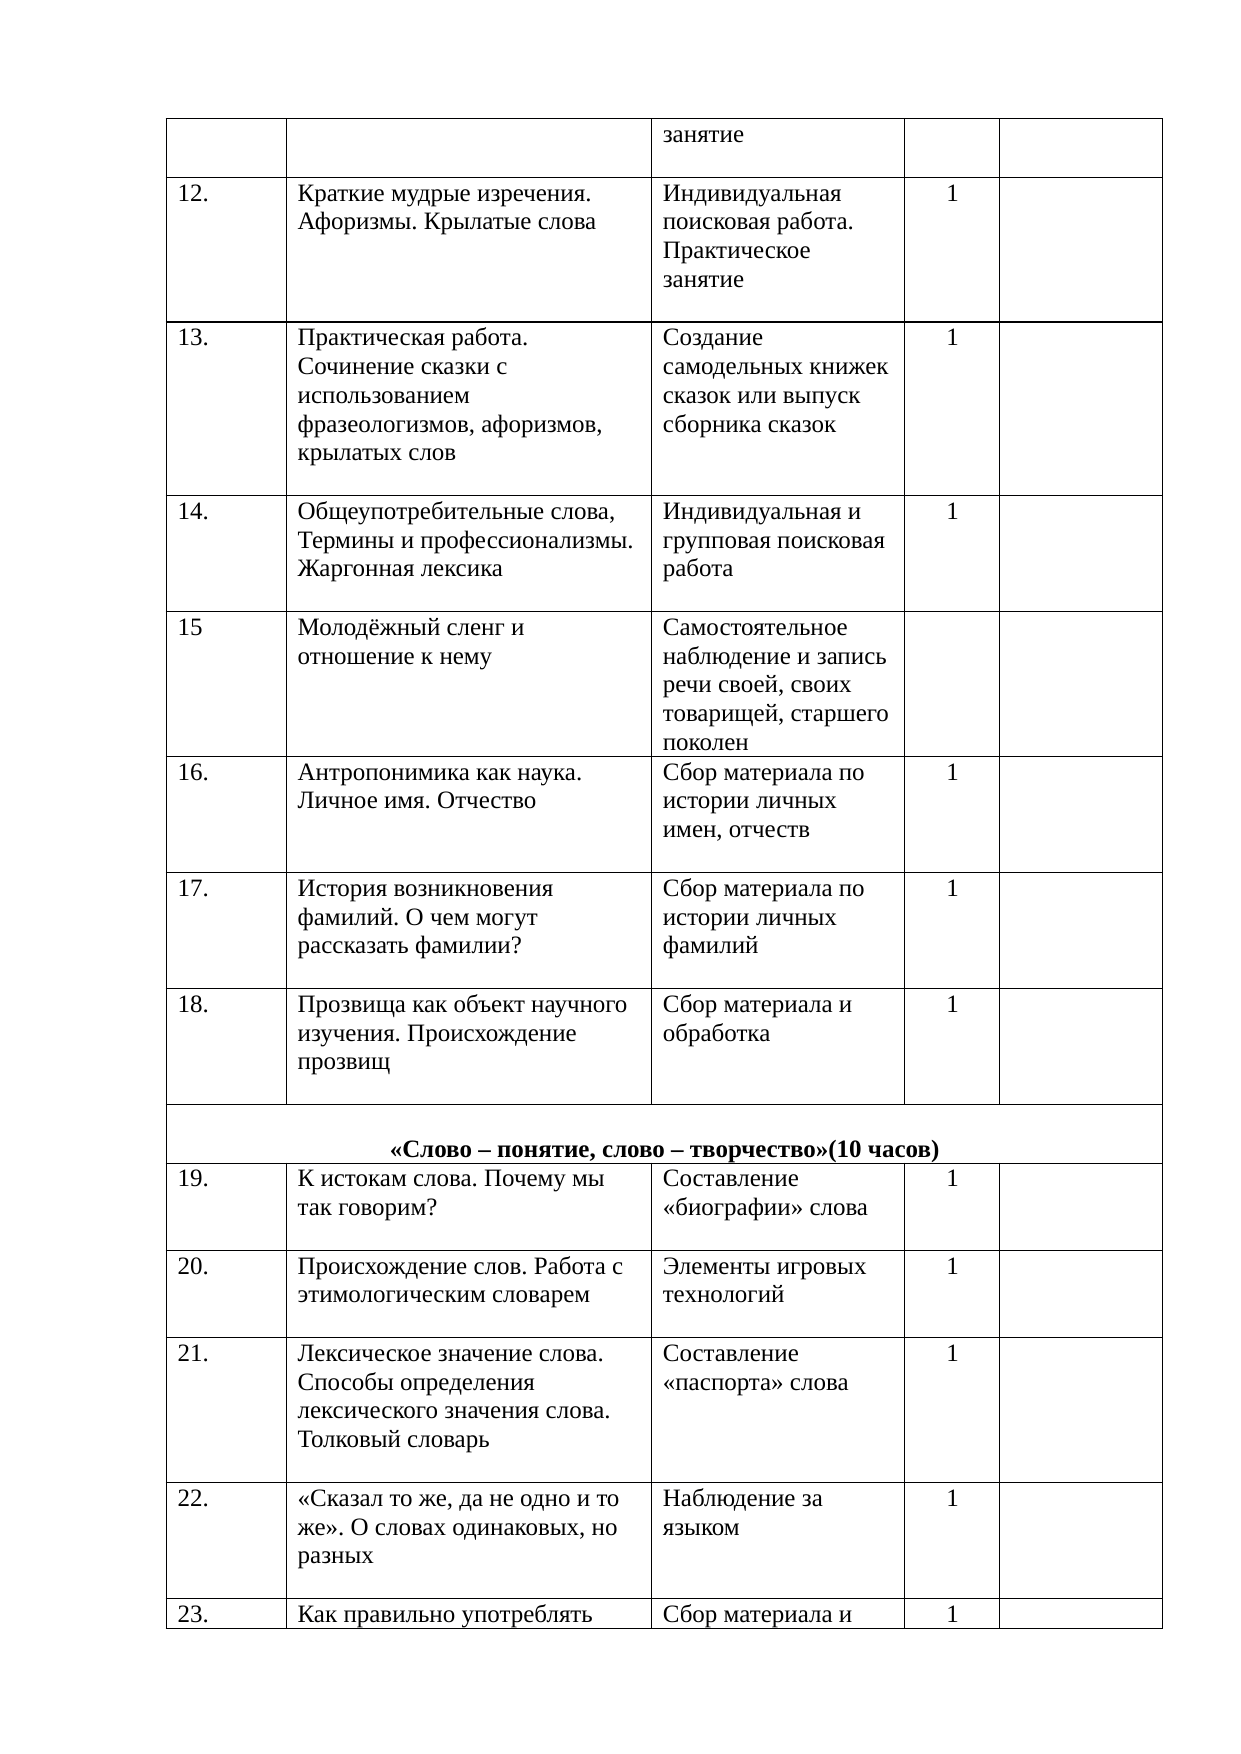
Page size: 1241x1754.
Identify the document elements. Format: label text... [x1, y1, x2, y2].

table_cell [1000, 757, 1162, 872]
table_cell 14. [167, 496, 286, 611]
table_cell 18. [167, 989, 286, 1104]
table_cell Сбор материала по истории личных фамилий [652, 873, 904, 988]
table_cell 1 [905, 178, 999, 321]
table_cell Общеупотребительные слова, Термины и профессионализмы. Жаргонная лексика [287, 496, 651, 611]
table_cell [1000, 873, 1162, 988]
table_cell Составление «биографии» слова [652, 1164, 904, 1250]
table_cell Антропонимика как наука. Личное имя. Отчество [287, 757, 651, 872]
table_cell [1000, 1599, 1162, 1628]
table_cell [1000, 119, 1162, 177]
table_cell 1 [905, 496, 999, 611]
table_cell Составление «паспорта» слова [652, 1338, 904, 1482]
table_cell [905, 119, 999, 177]
table_cell Происхождение слов. Работа с этимологическим словарем [287, 1251, 651, 1337]
table_cell [1000, 178, 1162, 321]
table_cell 1 [905, 1164, 999, 1250]
table_cell Индивидуальная и групповая поисковая работа [652, 496, 904, 611]
table_cell занятие [652, 119, 904, 177]
table_cell Сбор материала и обработка [652, 989, 904, 1104]
table_cell 1 [905, 757, 999, 872]
table_cell 17. [167, 873, 286, 988]
table_cell Прозвища как объект научного изучения. Происхождение прозвищ [287, 989, 651, 1104]
table_cell Краткие мудрые изречения. Афоризмы. Крылатые слова [287, 178, 651, 321]
table_cell 1 [905, 1251, 999, 1337]
table_cell Создание самодельных книжек сказок или выпуск сборника сказок [652, 323, 904, 495]
table_cell 19. [167, 1164, 286, 1250]
table_cell [1000, 1164, 1162, 1250]
table_cell 23. [167, 1599, 286, 1628]
table_cell 16. [167, 757, 286, 872]
table_cell Лексическое значение слова. Способы определения лексического значения слова. Толковый словарь [287, 1338, 651, 1482]
table_cell «Сказал то же, да не одно и то же». О словах одинаковых, но разных [287, 1483, 651, 1598]
table_cell Молодёжный сленг и отношение к нему [287, 612, 651, 756]
table_cell [1000, 1338, 1162, 1482]
table_cell К истокам слова. Почему мы так говорим? [287, 1164, 651, 1250]
table_cell Сбор материала по истории личных имен, отчеств [652, 757, 904, 872]
table_cell [1000, 496, 1162, 611]
table_cell [167, 119, 286, 177]
table_cell 12. [167, 178, 286, 321]
table_cell [905, 612, 999, 756]
table_cell Самостоятельное наблюдение и запись речи своей, своих товарищей, старшего поколен [652, 612, 904, 756]
table_cell 15 [167, 612, 286, 756]
table_cell [1000, 323, 1162, 495]
table_cell 1 [905, 1483, 999, 1598]
table_cell [1000, 1251, 1162, 1337]
table_cell Элементы игровых технологий [652, 1251, 904, 1337]
table_cell «Слово – понятие, слово – творчество»(10 часов) [167, 1105, 1162, 1162]
table_cell [1000, 612, 1162, 756]
table_cell 1 [905, 1338, 999, 1482]
table_cell 1 [905, 989, 999, 1104]
table_cell 1 [905, 873, 999, 988]
table_cell Сбор материала и [652, 1599, 904, 1628]
table_cell 1 [905, 323, 999, 495]
table_cell Как правильно употреблять [287, 1599, 651, 1628]
table_cell 13. [167, 323, 286, 495]
table_cell 22. [167, 1483, 286, 1598]
table_cell 1 [905, 1599, 999, 1628]
table_cell Индивидуальная поисковая работа. Практическое занятие [652, 178, 904, 321]
table_cell История возникновения фамилий. О чем могут рассказать фамилии? [287, 873, 651, 988]
table_cell Практическая работа. Сочинение сказки с использованием фразеологизмов, афоризмов, крылатых слов [287, 323, 651, 495]
table_cell 20. [167, 1251, 286, 1337]
table_cell [1000, 989, 1162, 1104]
table_cell 21. [167, 1338, 286, 1482]
table_cell [287, 119, 651, 177]
table_cell Наблюдение за языком [652, 1483, 904, 1598]
table_cell [1000, 1483, 1162, 1598]
